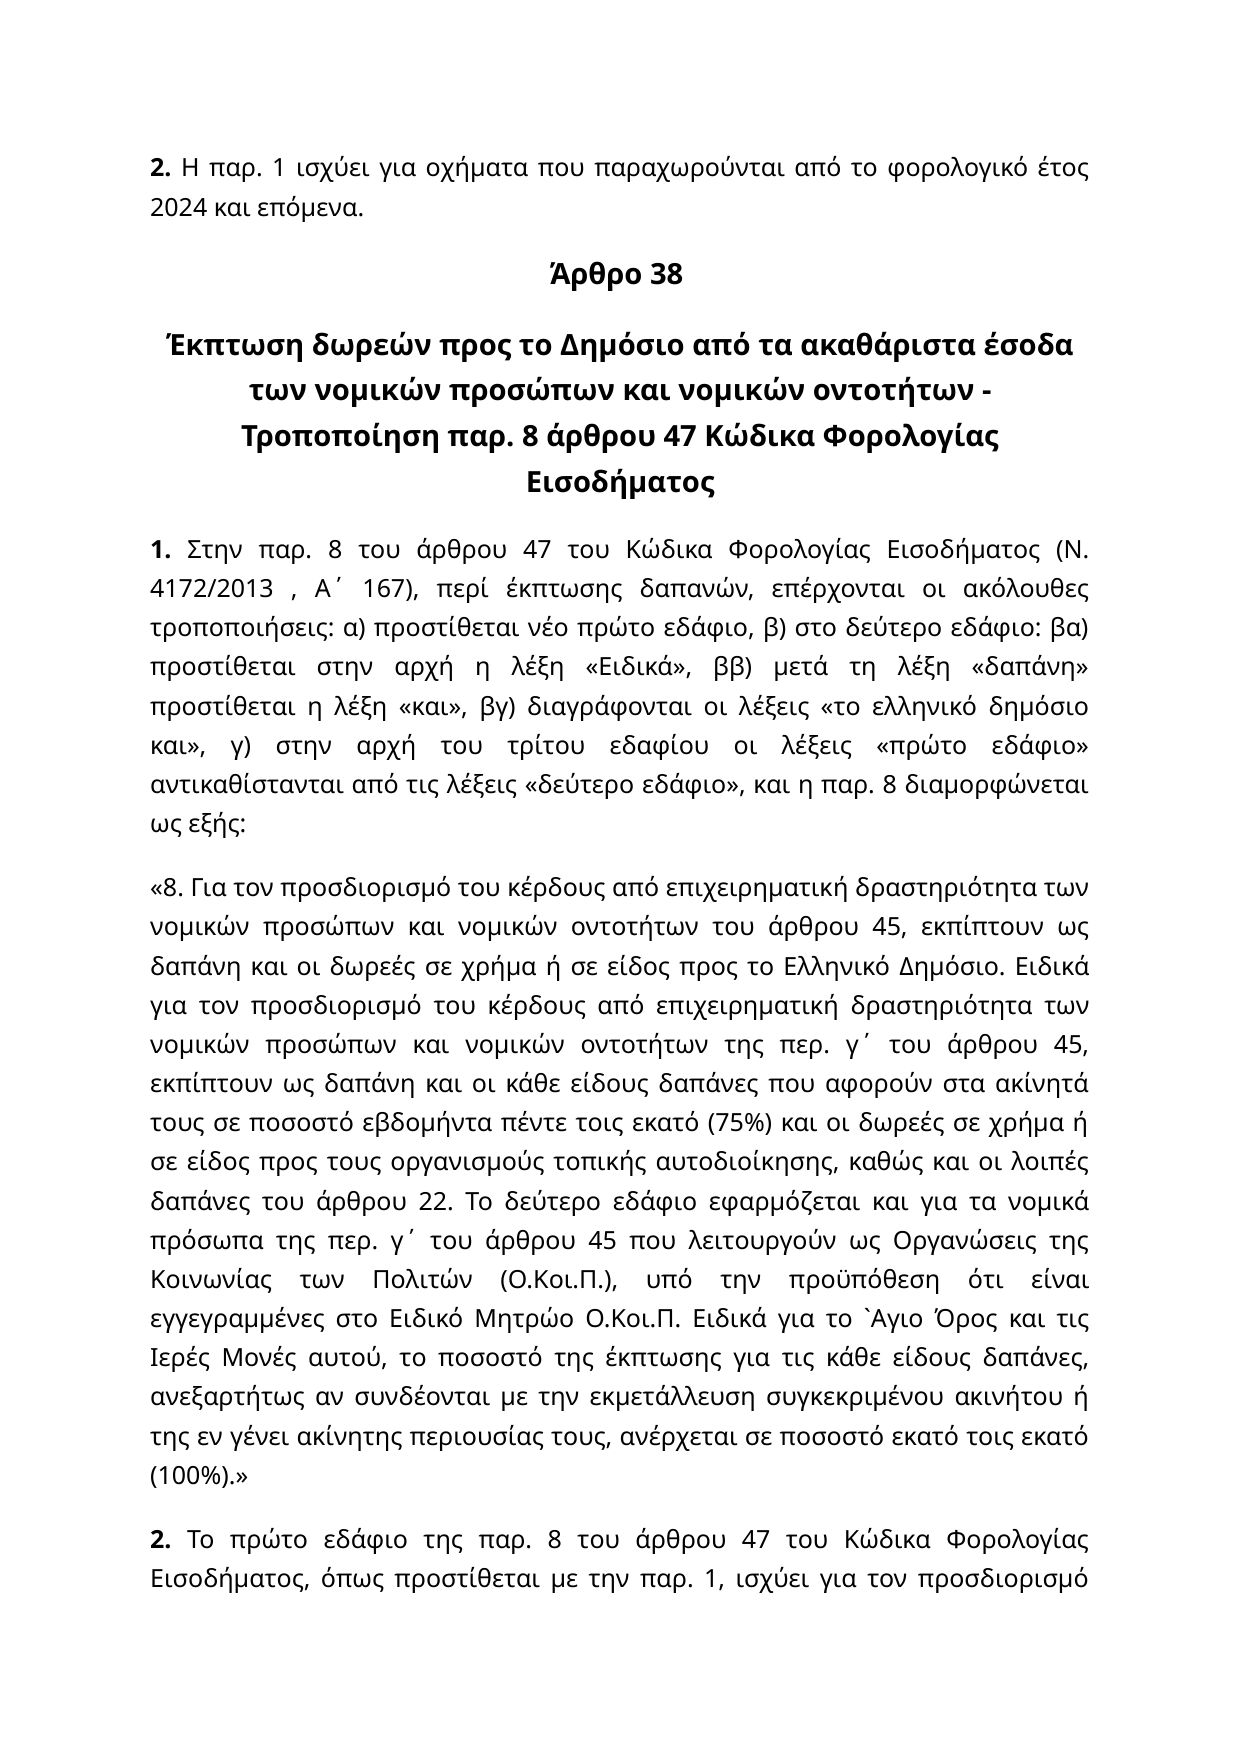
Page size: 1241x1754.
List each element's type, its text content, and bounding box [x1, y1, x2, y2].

subtitle Έκπτωση δωρεών προς το Δημόσιο από τα ακαθάριστα έσοδα των νομικών προσώπων και νομικών οντοτήτων - Τροποποίηση παρ. 8 άρθρου 47 Κώδικα Φορολογίας Εισοδήματος [150, 324, 1090, 501]
text 2. Το πρώτο εδάφιο της παρ. 8 του άρθρου 47 του Κώδικα Φορολογίας Εισοδήματος, όπως προστίθεται με την παρ. 1, ισχύει για τον προσδιορισμό [150, 1521, 1090, 1595]
text 1. Στην παρ. 8 του άρθρου 47 του Κώδικα Φορολογίας Εισοδήματος (N. 4172/2013 , Α΄ 167), περί έκπτωσης δαπανών, επέρχονται οι ακόλουθες τροποποιήσεις: α) προστίθεται νέο πρώτο εδάφιο, β) στο δεύτερο εδάφιο: βα) προστίθεται στην αρχή η λέξη «Ειδικά», ββ) μετά τη λέξη «δαπάνη» προστίθεται η λέξη «και», βγ) διαγράφονται οι λέξεις «το ελληνικό δημόσιο και», γ) στην αρχή του τρίτου εδαφίου οι λέξεις «πρώτο εδάφιο» αντικαθίστανται από τις λέξεις «δεύτερο εδάφιο», και η παρ. 8 διαμορφώνεται ως εξής: [150, 531, 1090, 840]
text 2. Η παρ. 1 ισχύει για οχήματα που παραχωρούνται από το φορολογικό έτος 2024 και επόμενα. [150, 150, 1090, 223]
subtitle Άρθρο 38 [150, 253, 1090, 293]
text «8. Για τον προσδιορισμό του κέρδους από επιχειρηματική δραστηριότητα των νομικών προσώπων και νομικών οντοτήτων του άρθρου 45, εκπίπτουν ως δαπάνη και οι δωρεές σε χρήμα ή σε είδος προς το Ελληνικό Δημόσιο. Ειδικά για τον προσδιορισμό του κέρδους από επιχειρηματική δραστηριότητα των νομικών προσώπων και νομικών οντοτήτων της περ. γ΄ του άρθρου 45, εκπίπτουν ως δαπάνη και οι κάθε είδους δαπάνες που αφορούν στα ακίνητά τους σε ποσοστό εβδομήντα πέντε τοις εκατό (75%) και οι δωρεές σε χρήμα ή σε είδος προς τους οργανισμούς τοπικής αυτοδιοίκησης, καθώς και οι λοιπές δαπάνες του άρθρου 22. Το δεύτερο εδάφιο εφαρμόζεται και για τα νομικά πρόσωπα της περ. γ΄ του άρθρου 45 που λειτουργούν ως Οργανώσεις της Κοινωνίας των Πολιτών (Ο.Κοι.Π.), υπό την προϋπόθεση ότι είναι εγγεγραμμένες στο Ειδικό Μητρώο Ο.Κοι.Π. Ειδικά για το `Αγιο Όρος και τις Ιερές Μονές αυτού, το ποσοστό της έκπτωσης για τις κάθε είδους δαπάνες, ανεξαρτήτως αν συνδέονται με την εκμετάλλευση συγκεκριμένου ακινήτου ή της εν γένει ακίνητης περιουσίας τους, ανέρχεται σε ποσοστό εκατό τοις εκατό (100%).» [150, 870, 1090, 1491]
